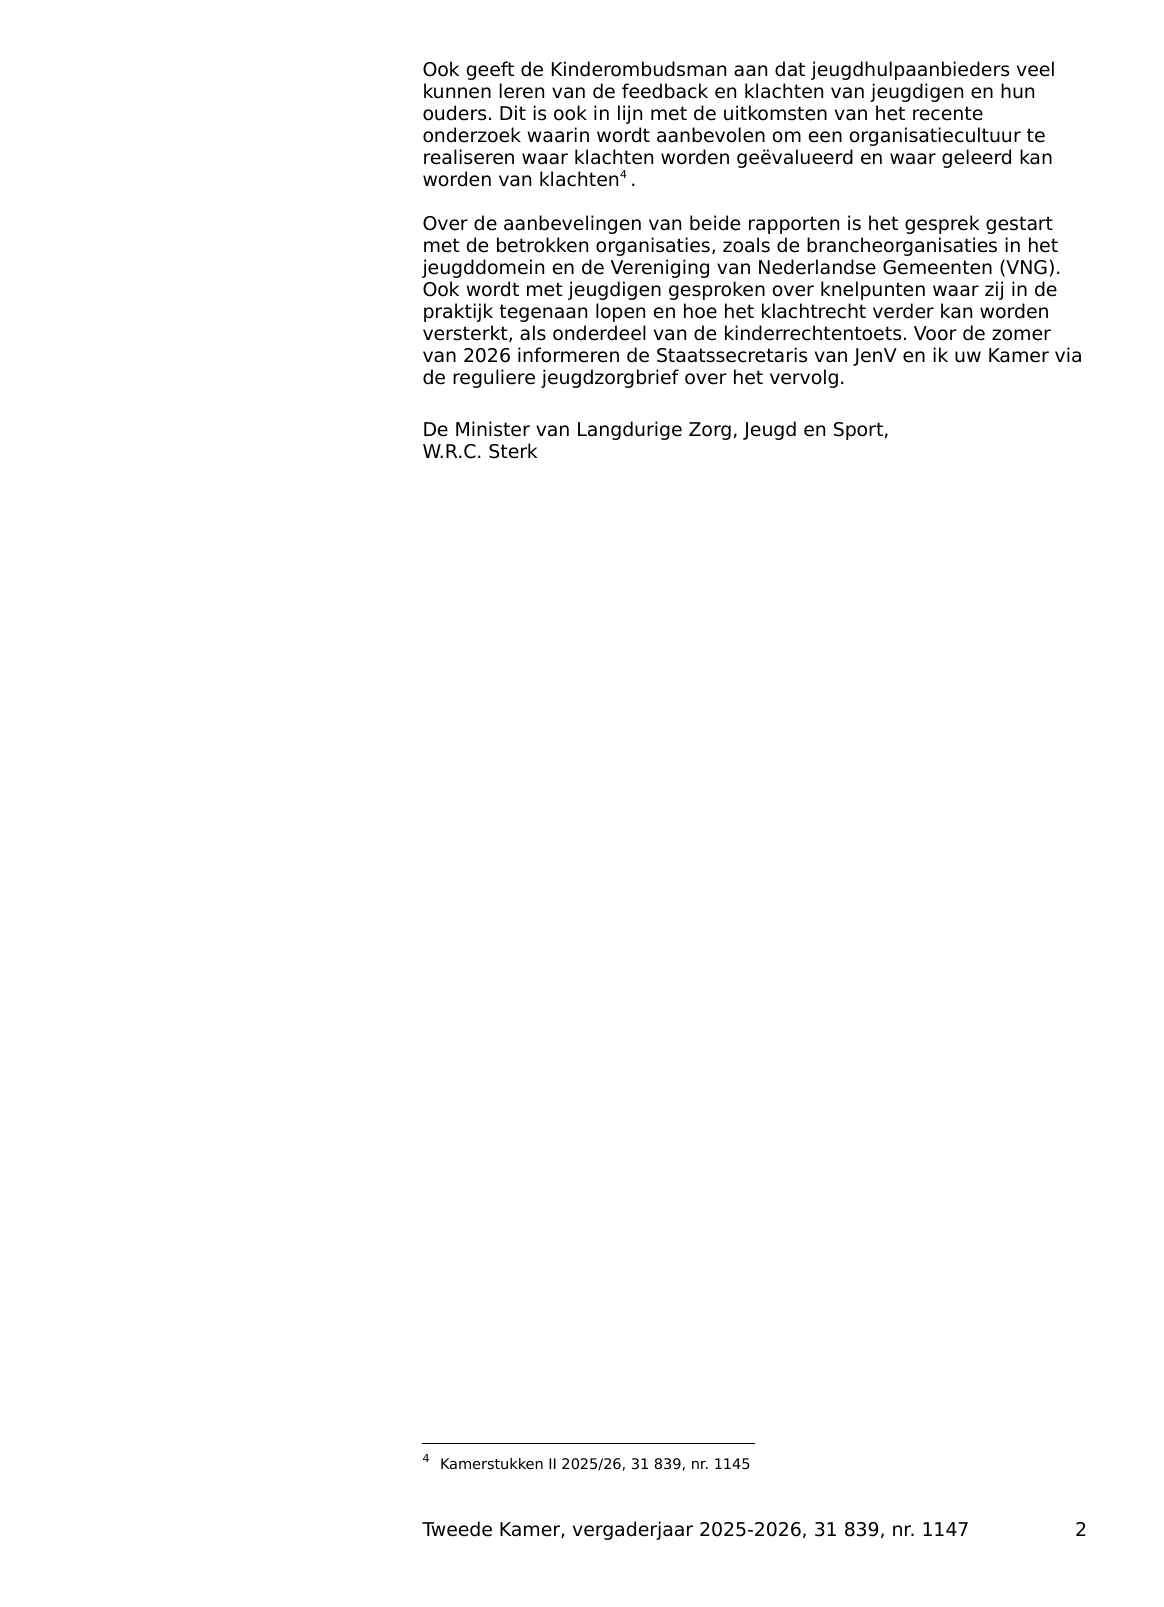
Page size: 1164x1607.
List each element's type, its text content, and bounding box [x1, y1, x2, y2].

text Over de aanbevelingen van beide rapporten is het gesprek gestart met de betrokken organisaties, zoals de brancheorganisaties in het jeugddomein en de Vereniging van Nederlandse Gemeenten (VNG). Ook wordt met jeugdigen gesproken over knelpunten waar zij in de praktijk tegenaan lopen en hoe het klachtrecht verder kan worden versterkt, als onderdeel van de kinderrechtentoets. Voor de zomer van 2026 informeren de Staatssecretaris van JenV en ik uw Kamer via de reguliere jeugdzorgbrief over het vervolg. [422, 213, 1087, 389]
text Kamerstukken II 2025/26, 31 839, nr. 1145 [422, 1452, 1087, 1474]
text De Minister van Langdurige Zorg, Jeugd en Sport, W.R.C. Sterk [422, 419, 1087, 463]
text Ook geeft de Kinderombudsman aan dat jeugdhulpaanbieders veel kunnen leren van de feedback en klachten van jeugdigen en hun ouders. Dit is ook in lijn met de uitkomsten van het recente onderzoek waarin wordt aanbevolen om een organisatiecultuur te realiseren waar klachten worden geëvalueerd en waar geleerd kan worden van klachten. [422, 59, 1087, 191]
